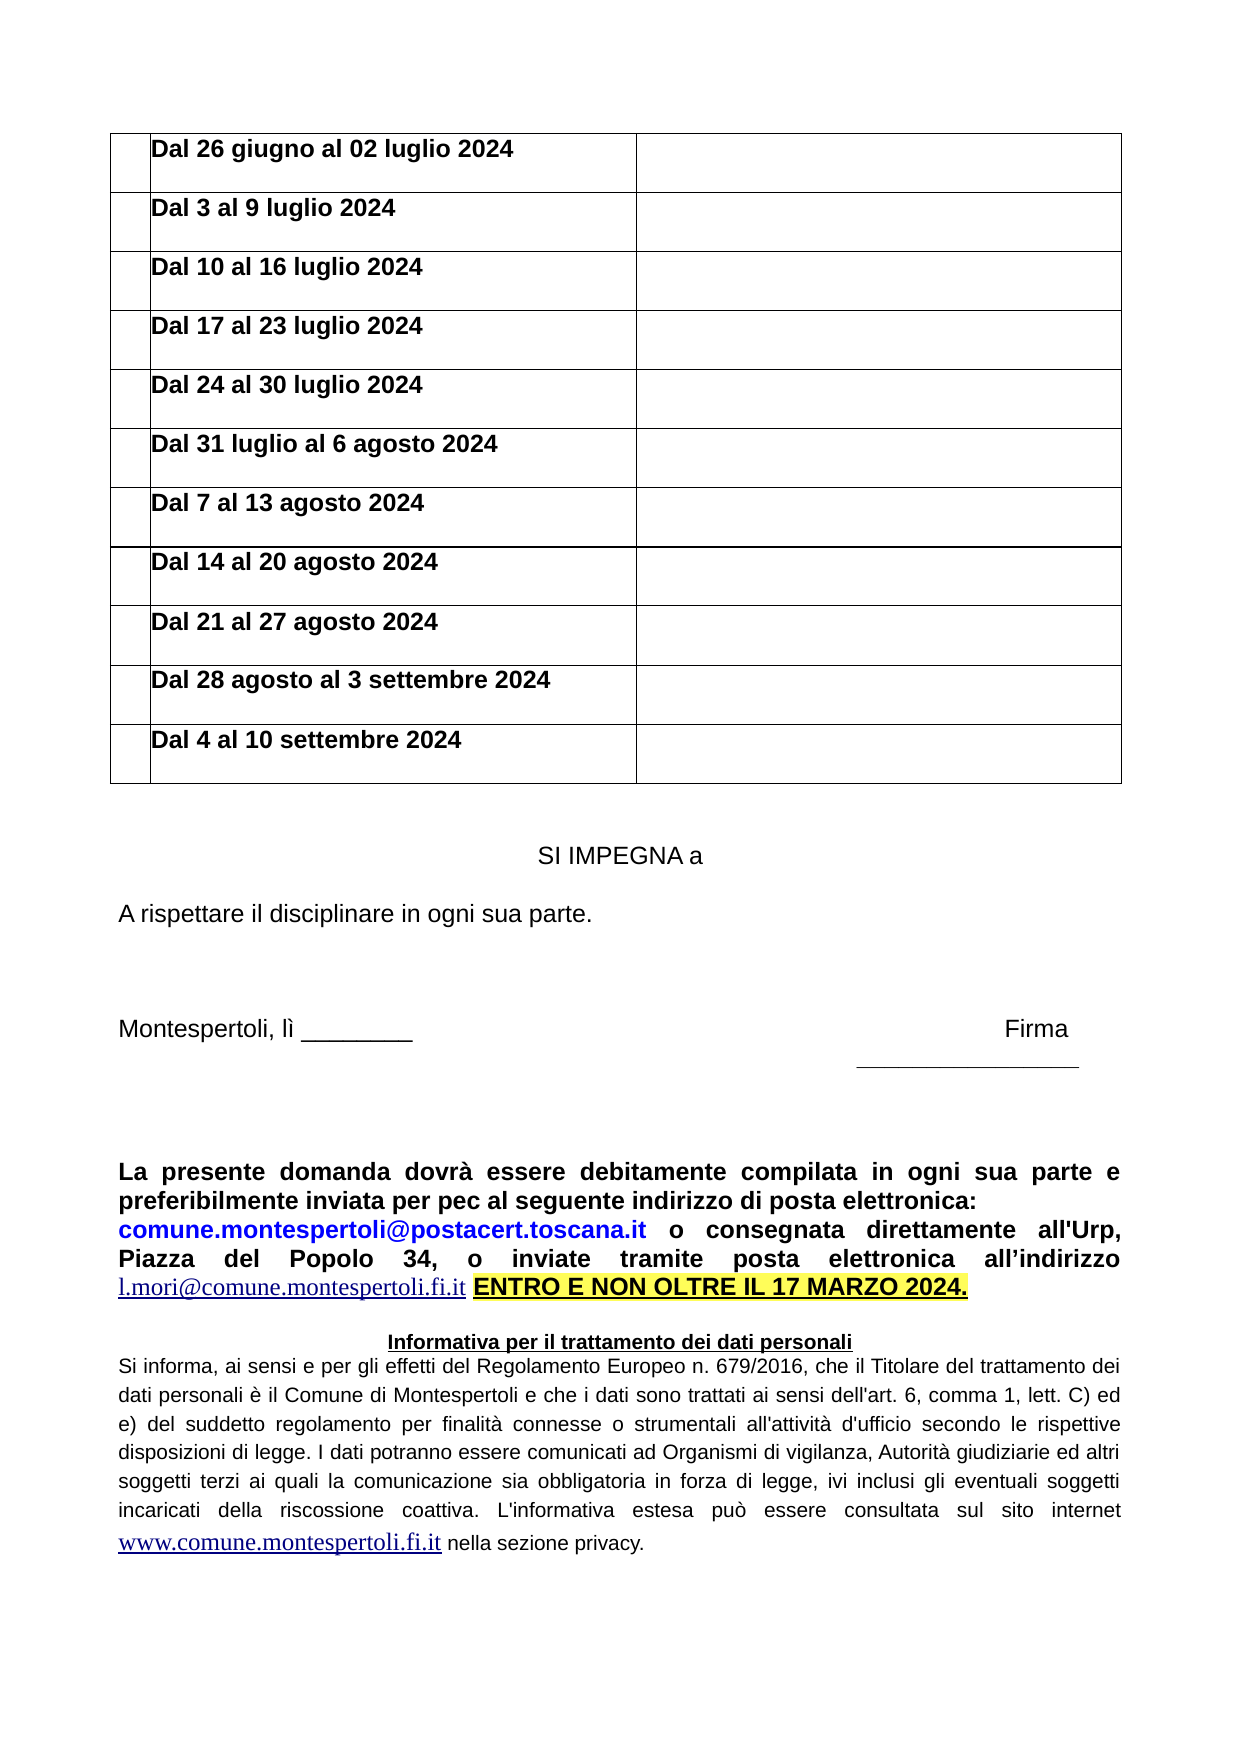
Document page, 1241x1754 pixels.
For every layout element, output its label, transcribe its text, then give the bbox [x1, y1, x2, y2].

text A rispettare il disciplinare in ogni sua parte. [118, 899, 1122, 927]
table_cell [111, 488, 150, 546]
table_cell [111, 606, 150, 664]
table_cell [637, 429, 1121, 487]
table_cell [111, 134, 150, 192]
table_cell [637, 370, 1121, 428]
table_cell [111, 548, 150, 605]
table_cell [637, 311, 1121, 369]
table_cell [111, 429, 150, 487]
text Si informa, ai sensi e per gli effetti del Regolamento Europeo n. 679/2016, che il Titolare del trattamento dei dati personali è il Comune di Montespertoli e che i dati sono trattati ai sensi dell'art. 6, comma 1, lett. C) ed e) del suddetto regolamento per finalità connesse o strumentali all'attività d'ufficio secondo le rispettive disposizioni di legge. I dati potranno essere comunicati ad Organismi di vigilanza, Autorità giudiziarie ed altri soggetti terzi ai quali la comunicazione sia obbligatoria in forza di legge, ivi inclusi gli eventuali soggetti incaricati della riscossione coattiva. L'informativa estesa può essere consultata sul sito internet www.comune.montespertoli.fi.it nella sezione privacy. [118, 1354, 1122, 1556]
table_cell Dal 26 giugno al 02 luglio 2024 [151, 134, 636, 192]
table_cell Dal 31 luglio al 6 agosto 2024 [151, 429, 636, 487]
text comune.montespertoli@postacert.toscana.it o consegnata direttamente all'Urp, Piazza del Popolo 34, o inviate tramite posta elettronica all’indirizzo l.mori@comune.montespertoli.fi.it ENTRO E NON OLTRE IL 17 MARZO 2024. [118, 1215, 1122, 1301]
table_cell [111, 370, 150, 428]
table_cell [111, 666, 150, 723]
table_cell Dal 28 agosto al 3 settembre 2024 [151, 666, 636, 723]
table_cell [637, 134, 1121, 192]
table_cell Dal 17 al 23 luglio 2024 [151, 311, 636, 369]
table_cell [111, 725, 150, 783]
table_cell [637, 548, 1121, 605]
table_cell [637, 606, 1121, 664]
table_cell Dal 4 al 10 settembre 2024 [151, 725, 636, 783]
text ________________ [118, 1042, 1122, 1071]
table_cell [637, 193, 1121, 251]
table_cell Dal 21 al 27 agosto 2024 [151, 606, 636, 664]
table_cell [111, 252, 150, 310]
table_cell Dal 24 al 30 luglio 2024 [151, 370, 636, 428]
subtitle SI IMPEGNA a [118, 841, 1122, 870]
table_cell [111, 193, 150, 251]
table_cell [637, 488, 1121, 546]
table_cell Dal 7 al 13 agosto 2024 [151, 488, 636, 546]
table_cell [111, 311, 150, 369]
text Informativa per il trattamento dei dati personali [118, 1330, 1122, 1354]
table_cell Dal 3 al 9 luglio 2024 [151, 193, 636, 251]
table_cell Dal 14 al 20 agosto 2024 [151, 548, 636, 605]
text Montespertoli, lì ________ Firma [118, 1014, 1122, 1042]
table_cell [637, 725, 1121, 783]
table_cell Dal 10 al 16 luglio 2024 [151, 252, 636, 310]
text La presente domanda dovrà essere debitamente compilata in ogni sua parte e preferibilmente inviata per pec al seguente indirizzo di posta elettronica: [118, 1157, 1122, 1215]
table_cell [637, 252, 1121, 310]
table_cell [637, 666, 1121, 723]
